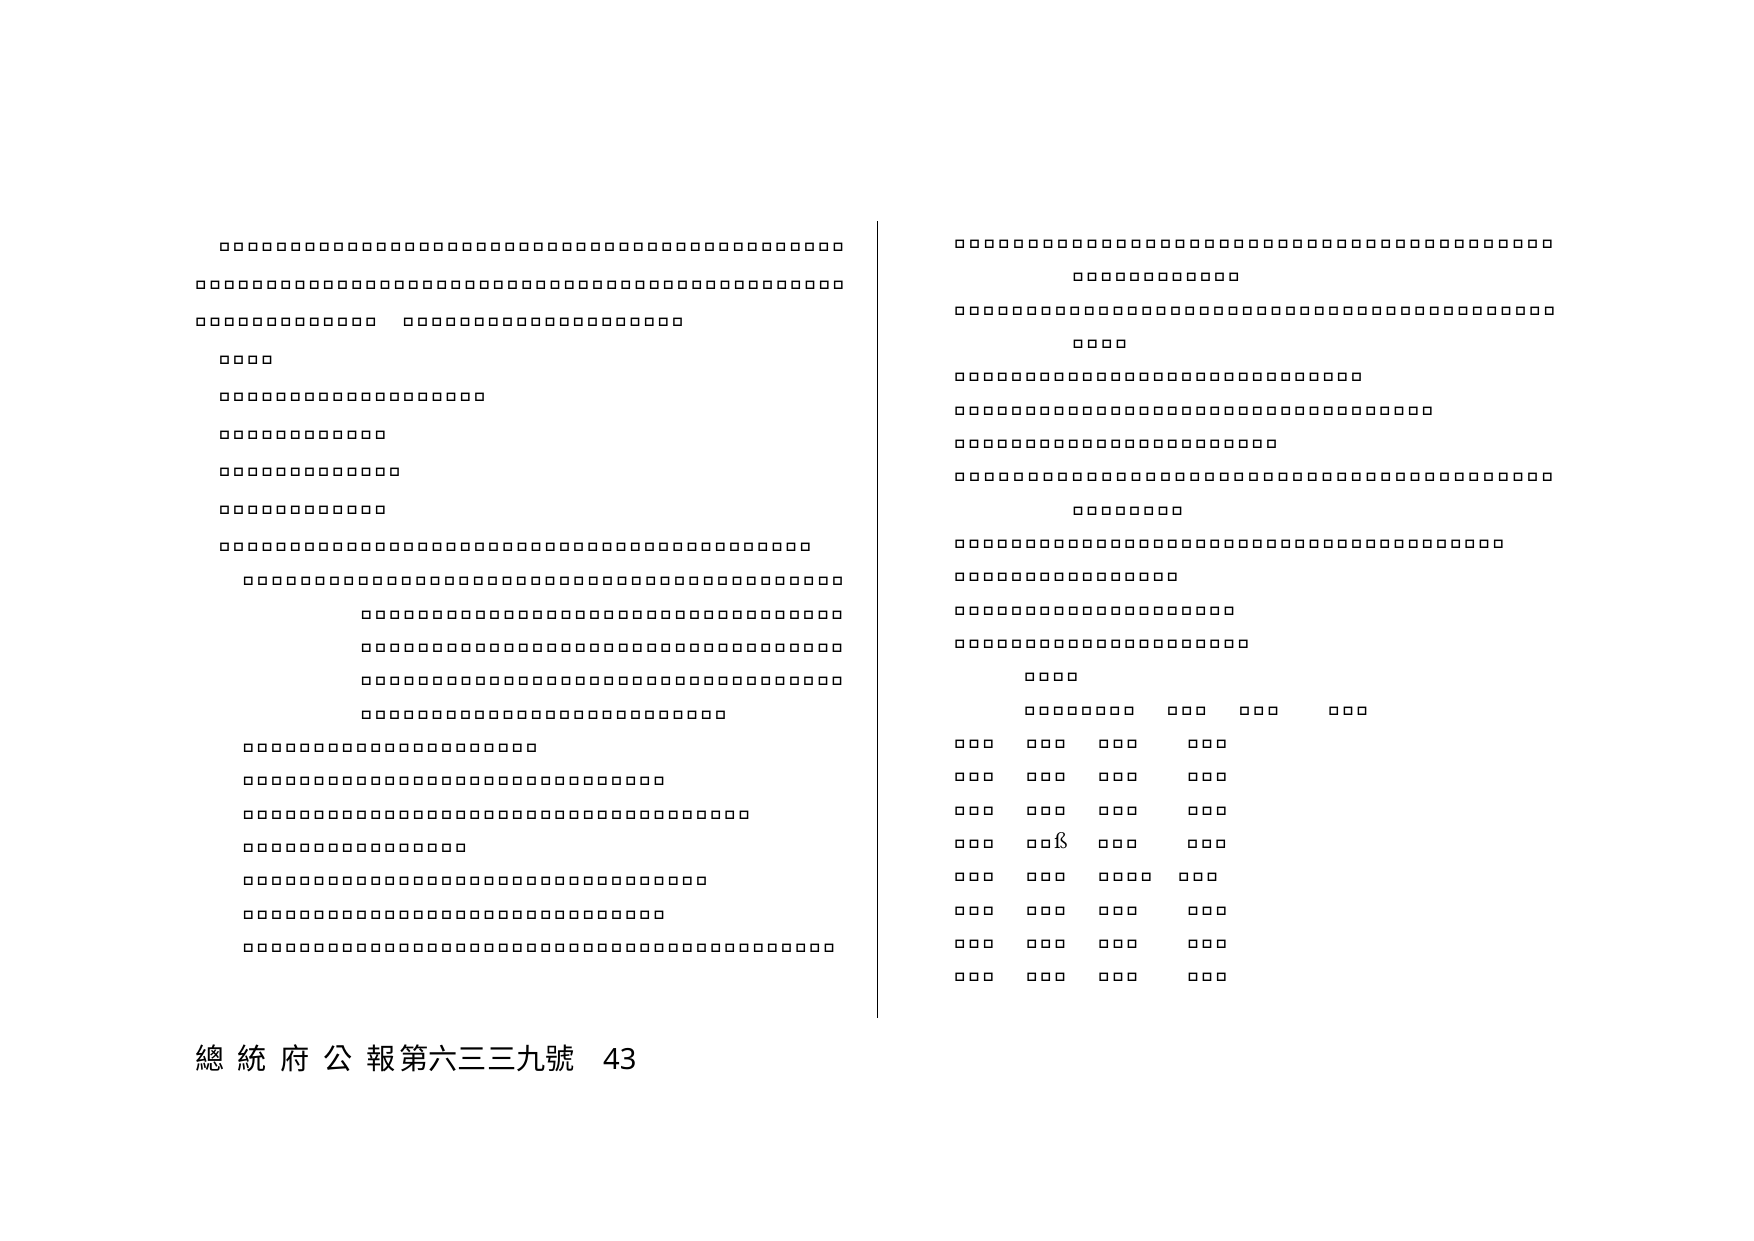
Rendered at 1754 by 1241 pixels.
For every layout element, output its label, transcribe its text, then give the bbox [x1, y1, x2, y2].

text 附件八：﹁推手有冤要喊﹂，中國時報第二版，八十八年九月五日。 [242, 759, 847, 792]
text 附件二十一：同附件十一，頁二三。 [954, 555, 1559, 588]
text 伍、附件 [195, 334, 847, 372]
text 附件二十：許宗力，憲法修改界限問題之發生與範圍，憲政時代第七卷第二期，頁四四。 [954, 522, 1559, 555]
text 附件四：附件二，頁十一。 [195, 484, 847, 522]
text 附件十七：陸潤康，美國聯邦憲法論︵八十二年五月增訂再版︶，頁三八三。 [954, 388, 1559, 422]
text 附件七：薩孟武，中華民國憲法新論，頁二六。 [242, 726, 847, 759]
text 聲請人： [954, 655, 1559, 688]
text 附件十三：﹁立委鄭寶清將發動連署聲請釋憲﹂，中國時報之政治新聞版，八十八年九月六日。 [242, 926, 847, 959]
text 附件十：同附件九，頁六六至七二。 [242, 826, 847, 859]
text 附件一：民國八十八年九月十五日總統令。 [195, 372, 847, 409]
text 附件十八：劉慶瑞，中華民國憲法要義，頁五十四。 [954, 422, 1559, 455]
text 黃木添 李鳴皋 曾蔡美佐 林國華 [954, 855, 1559, 888]
text 附件二十三：同附件十九，頁一五二、一五三。 [954, 622, 1559, 655]
text 附件十五：翁岳生，憲法之維護者︱回顧與展望，收錄於氏著﹁法治國家之行政法與司法﹂，頁三九一。 [954, 288, 1559, 355]
text 游月霞 周正之 蔡同榮 范揚盛 [954, 922, 1559, 955]
text 附件五：法治斌，修憲界限與聲請釋憲，刊載於中國時報之時論廣場版，八十八年九月十三日。 [195, 522, 847, 559]
text 立法委員：郝龍斌 謝啟大 林宗男 蔡煌瑯 [954, 688, 1559, 722]
text 附件六：憲法第十七條、第二十七條、第二十八條、第三十四條、第四十六條、第六十二條、第六十四條、第六十五條、第九十一條、第一百十二條、第一百十三條、第一百二十三條、第一百二十四條、第一百二十六條、第一百二十九條、第一百三十條、第一百三十一條、第一百三十二條、第一百三十三條、第一百三十四條、第一百三十五條及憲法增修條文第二條、第四條、第九條。 [242, 559, 847, 726]
text 附件三：附件二，頁五、六。 [195, 447, 847, 484]
text 附件十九：陳慈陽，論政黨在憲法位階上之意義及地位，收錄於氏著﹁憲法規範性與憲政現實性﹂，頁一五七。 [954, 455, 1559, 522]
text 附件九：許宗力，憲法修改界限的理論︵下︶，憲政時代第七卷第四期，頁六六。 [242, 792, 847, 826]
text 綜上所述，系爭修憲條文並未依循憲法第一百七十四條所定之正當程序，且延長任期之規定復逾越國民大會之權限且違反民主原則，又系爭修憲條文之政黨比例代表制度亦違反平等原則下不分黨派一律平等之修憲界限而應屬無效，爰請 大院大法官依聲請事項作成解釋，不勝感禱。 [195, 222, 847, 334]
text 李顯榮 陳榮盛 馮定國 楊文欣 [954, 888, 1559, 922]
text 附件二：國民大會議事錄。 [195, 409, 847, 447]
text 許登宮 楊仁福 陳宏昌 郭榮振 [954, 755, 1559, 788]
text 楊作洲 張旭成 朱星羽 李炷烽 [954, 955, 1559, 988]
text 附件十四：陳慈陽，論政黨在憲法位階上之意義及地位，收錄於氏著﹁憲法規範性與憲政現實性﹂，頁一四七至一四九。 [954, 222, 1559, 288]
text 附件二十二：同附件七，頁八十六、八十七。 [954, 588, 1559, 622]
text 附件十六：林紀東，中華民國憲法逐條釋義︵第一冊︶，頁八五。 [954, 355, 1559, 388]
text 楊瓊瓔 陳學聖 蕭金蘭 張福興 [954, 788, 1559, 822]
text 許添財 陳景峻 卓榮泰 馮滬祥 [954, 722, 1559, 755]
text 附件十一：董保城，修憲界限之探討，憲政時代第十七卷第二期，頁二二。 [242, 859, 847, 892]
text 范巽綠 簡鍚 邱創良 劉政鴻 [954, 822, 1559, 855]
text 附件十二：林紀東，中華民國憲法逐條釋義︵第四冊︶，頁三七六。 [242, 892, 847, 926]
